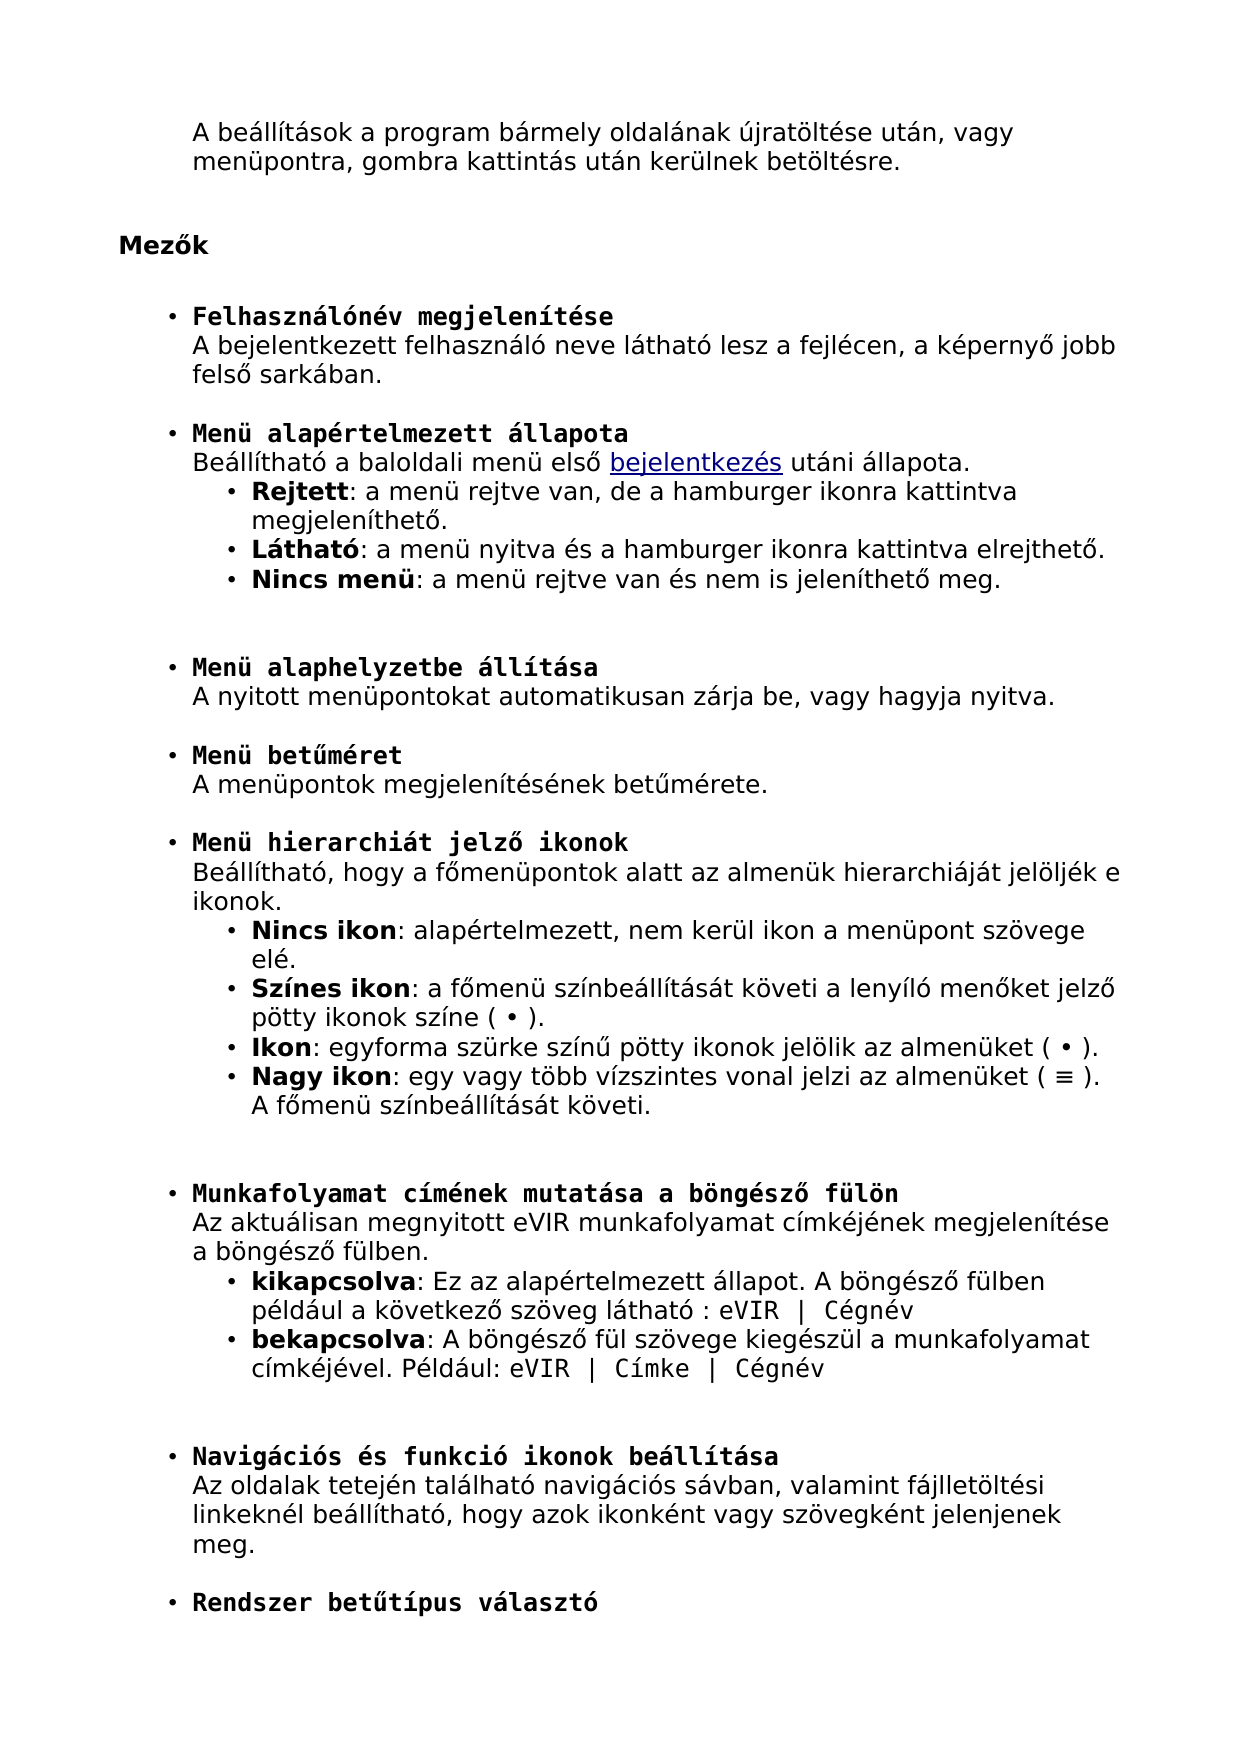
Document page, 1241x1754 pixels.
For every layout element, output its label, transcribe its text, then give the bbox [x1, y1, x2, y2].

list Rejtett: a menü rejtve van, de a hamburger ikonra kattintva megjeleníthető. [236, 477, 1122, 536]
list Felhasználónév megjelenítése A bejelentkezett felhasználó neve látható lesz a fejlécen, a képernyő jobb felső sarkában. [177, 302, 1122, 389]
list Nincs ikon: alapértelmezett, nem kerül ikon a menüpont szövege elé. [236, 916, 1122, 974]
list Nincs menü: a menü rejtve van és nem is jeleníthető meg. [236, 565, 1122, 594]
list kikapcsolva: Ez az alapértelmezett állapot. A böngésző fülben például a következő szöveg látható : eVIR | Cégnév [236, 1267, 1122, 1325]
list Menü alaphelyzetbe állítása A nyitott menüpontokat automatikusan zárja be, vagy hagyja nyitva. [177, 653, 1122, 711]
list Ikon: egyforma szürke színű pötty ikonok jelölik az almenüket ( • ). [236, 1033, 1122, 1062]
list Menü hierarchiát jelző ikonok Beállítható, hogy a főmenüpontok alatt az almenük hierarchiáját jelöljék e ikonok. [177, 829, 1122, 916]
list Menü alapértelmezett állapota Beállítható a baloldali menü első bejelentkezés utáni állapota. [177, 419, 1122, 477]
list bekapcsolva: A böngésző fül szövege kiegészül a munkafolyamat címkéjével. Például: eVIR | Címke | Cégnév [236, 1325, 1122, 1383]
list Munkafolyamat címének mutatása a böngésző fülön Az aktuálisan megnyitott eVIR munkafolyamat címkéjének megjelenítése a böngésző fülben. [177, 1179, 1122, 1267]
list Navigációs és funkció ikonok beállítása Az oldalak tetején található navigációs sávban, valamint fájlletöltési linkeknél beállítható, hogy azok ikonként vagy szövegként jelenjenek meg. [177, 1442, 1122, 1559]
list A beállítások a program bármely oldalának újratöltése után, vagy menüpontra, gombra kattintás után kerülnek betöltésre. [177, 118, 1122, 176]
subtitle Mezők [118, 231, 1122, 260]
list Nagy ikon: egy vagy több vízszintes vonal jelzi az almenüket ( ≡ ). A főmenü színbeállítását követi. [236, 1062, 1122, 1120]
list Menü betűméret A menüpontok megjelenítésének betűmérete. [177, 741, 1122, 799]
list Színes ikon: a főmenü színbeállítását követi a lenyíló menőket jelző pötty ikonok színe ( • ). [236, 974, 1122, 1033]
list Rendszer betűtípus választó [177, 1588, 1122, 1618]
list Látható: a menü nyitva és a hamburger ikonra kattintva elrejthető. [236, 536, 1122, 565]
